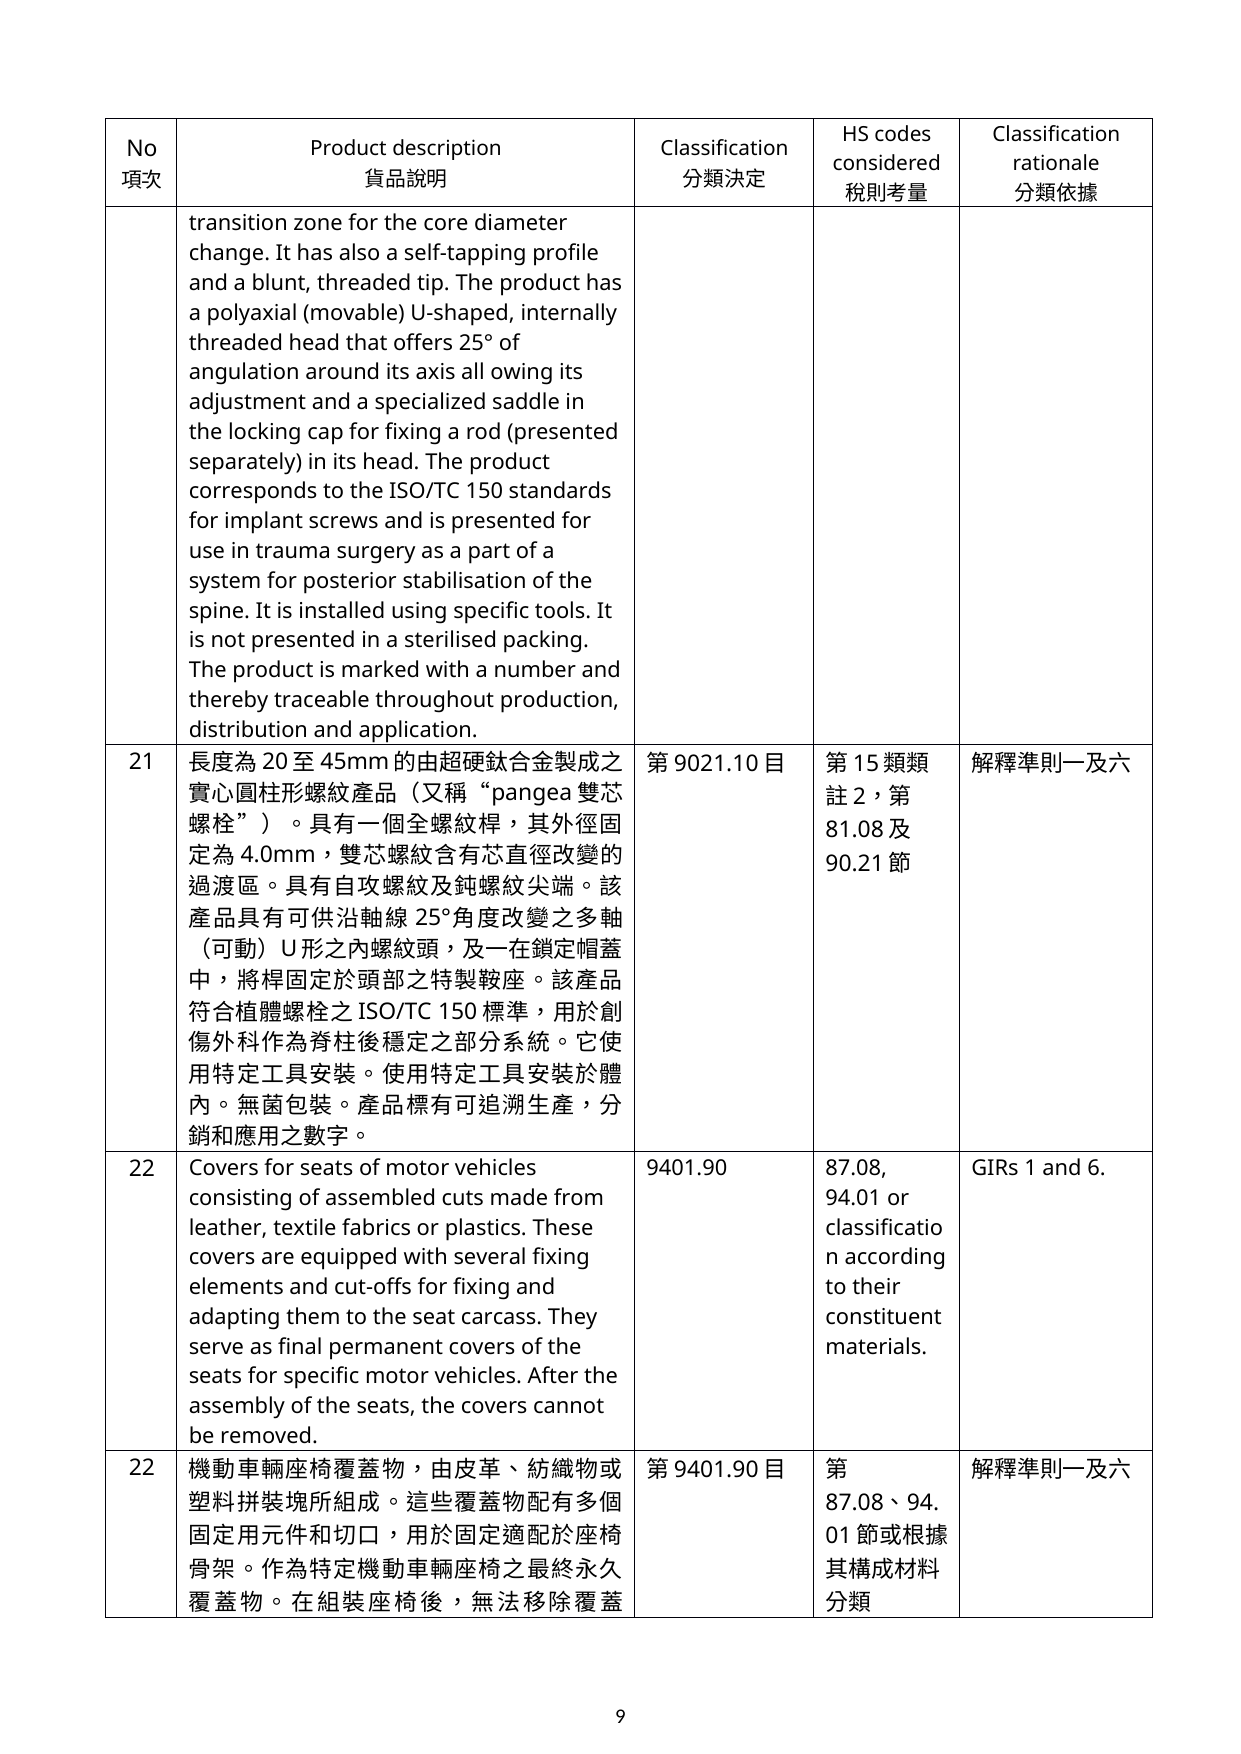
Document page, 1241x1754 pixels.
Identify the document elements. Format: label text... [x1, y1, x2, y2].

table_header HS codes considered 稅則考量 [814, 119, 959, 206]
table_cell [635, 207, 813, 743]
table_cell 解釋準則一及六 [960, 745, 1152, 1151]
table_cell Covers for seats of motor vehicles consisting of assembled cuts made from leather, textile fabrics or plastics. These covers are equipped with several fixing elements and cut-offs for fixing and adapting them to the seat carcass. They serve as final permanent covers of the seats for specific motor vehicles. After the assembly of the seats, the covers cannot be removed. [177, 1152, 634, 1450]
table_cell 第9401.90目 [635, 1451, 813, 1617]
table_cell [106, 207, 176, 743]
table_cell 第87.08、94.01節或根據其構成材料分類 [814, 1451, 959, 1617]
table_cell [814, 207, 959, 743]
table_cell 第15類類註2，第81.08及90.21節 [814, 745, 959, 1151]
table_cell 22 [106, 1152, 176, 1450]
table_cell 22 [106, 1451, 176, 1617]
table_cell 9401.90 [635, 1152, 813, 1450]
table_cell 長度為20至45mm的由超硬鈦合金製成之實心圓柱形螺紋產品（又稱“pangea雙芯螺栓”）。具有一個全螺紋桿，其外徑固定為4.0mm，雙芯螺紋含有芯直徑改變的過渡區。具有自攻螺紋及鈍螺紋尖端。該產品具有可供沿軸線25°角度改變之多軸（可動）U形之內螺紋頭，及一在鎖定帽蓋中，將桿固定於頭部之特製鞍座。該產品符合植體螺栓之ISO/TC 150標準，用於創傷外科作為脊柱後穩定之部分系統。它使用特定工具安裝。使用特定工具安裝於體內。無菌包裝。產品標有可追溯生產，分銷和應用之數字。 [177, 745, 634, 1151]
table_header No 項次 [106, 119, 176, 206]
table_cell 87.08, 94.01 or classification according to their constituent materials. [814, 1152, 959, 1450]
table_header Product description 貨品說明 [177, 119, 634, 206]
table_cell GIRs 1 and 6. [960, 1152, 1152, 1450]
table_cell 解釋準則一及六 [960, 1451, 1152, 1617]
table_cell 機動車輛座椅覆蓋物，由皮革、紡織物或塑料拼裝塊所組成。這些覆蓋物配有多個固定用元件和切口，用於固定適配於座椅骨架。作為特定機動車輛座椅之最終永久覆蓋物。在組裝座椅後，無法移除覆蓋 [177, 1451, 634, 1617]
table_header Classification rationale 分類依據 [960, 119, 1152, 206]
table_header Classification 分類決定 [635, 119, 813, 206]
table_cell 第9021.10目 [635, 745, 813, 1151]
table_cell [960, 207, 1152, 743]
table_cell transition zone for the core diameter change. It has also a self-tapping profile and a blunt, threaded tip. The product has a polyaxial (movable) U-shaped, internally threaded head that offers 25° of angulation around its axis all owing its adjustment and a specialized saddle in the locking cap for fixing a rod (presented separately) in its head. The product corresponds to the ISO/TC 150 standards for implant screws and is presented for use in trauma surgery as a part of a system for posterior stabilisation of the spine. It is installed using specific tools. It is not presented in a sterilised packing. The product is marked with a number and thereby traceable throughout production, distribution and application. [177, 207, 634, 743]
table_cell 21 [106, 745, 176, 1151]
